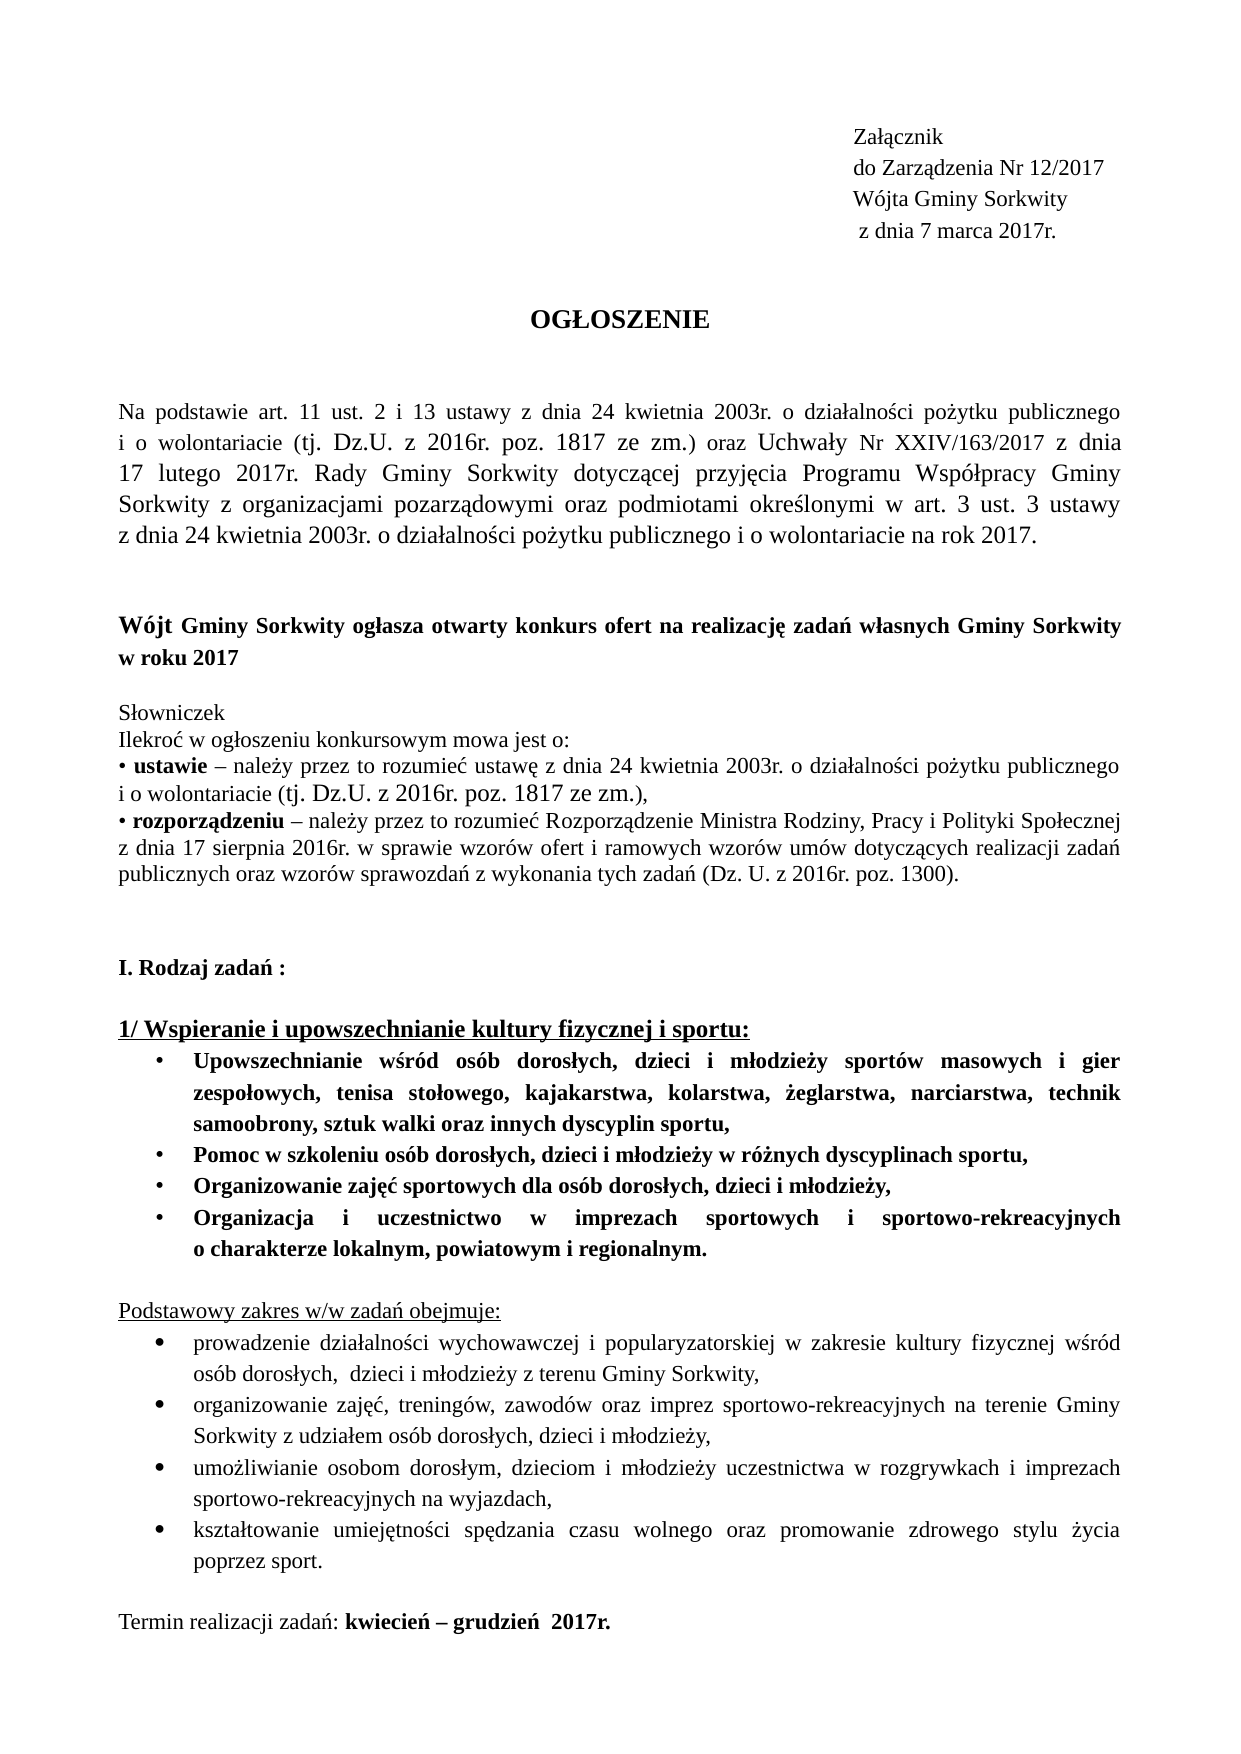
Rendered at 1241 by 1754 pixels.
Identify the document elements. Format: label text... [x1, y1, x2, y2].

list prowadzenie działalności wychowawczej i popularyzatorskiej w zakresie kultury fizycznej wśród osób dorosłych, dzieci i młodzieży z terenu Gminy Sorkwity, [156, 1324, 1122, 1386]
text do Zarządzenia Nr 12/2017 [819, 149, 1122, 181]
text Termin realizacji zadań: kwiecień – grudzień 2017r. [118, 1603, 1122, 1634]
list Organizacja i uczestnictwo w imprezach sportowych i sportowo-rekreacyjnych o charakterze lokalnym, powiatowym i regionalnym. [156, 1199, 1122, 1261]
text OGŁOSZENIE [118, 303, 1122, 335]
text Ilekroć w ogłoszeniu konkursowym mowa jest o: [118, 726, 1122, 752]
list kształtowanie umiejętności spędzania czasu wolnego oraz promowanie zdrowego stylu życia poprzez sport. [156, 1511, 1122, 1574]
text Wójta Gminy Sorkwity [819, 181, 1122, 212]
text • rozporządzeniu – należy przez to rozumieć Rozporządzenie Ministra Rodziny, Pracy i Polityki Społecznej z dnia 17 sierpnia 2016r. w sprawie wzorów ofert i ramowych wzorów umów dotyczących realizacji zadań publicznych oraz wzorów sprawozdań z wykonania tych zadań (Dz. U. z 2016r. poz. 1300). [118, 807, 1122, 886]
list organizowanie zajęć, treningów, zawodów oraz imprez sportowo-rekreacyjnych na terenie Gminy Sorkwity z udziałem osób dorosłych, dzieci i młodzieży, [156, 1386, 1122, 1449]
text I. Rodzaj zadań : [118, 949, 1122, 980]
text Na podstawie art. 11 ust. 2 i 13 ustawy z dnia 24 kwietnia 2003r. o działalności pożytku publicznego i o wolontariacie (tj. Dz.U. z 2016r. poz. 1817 ze zm.) oraz Uchwały Nr XXIV/163/2017 z dnia 17 lutego 2017r. Rady Gminy Sorkwity dotyczącej przyjęcia Programu Współpracy Gminy Sorkwity z organizacjami pozarządowymi oraz podmiotami określonymi w art. 3 ust. 3 ustawy z dnia 24 kwietnia 2003r. o działalności pożytku publicznego i o wolontariacie na rok 2017. [118, 393, 1122, 549]
text Załącznik [819, 118, 1122, 149]
list Pomoc w szkoleniu osób dorosłych, dzieci i młodzieży w różnych dyscyplinach sportu, [156, 1136, 1122, 1167]
text • ustawie – należy przez to rozumieć ustawę z dnia 24 kwietnia 2003r. o działalności pożytku publicznego i o wolontariacie (tj. Dz.U. z 2016r. poz. 1817 ze zm.), [118, 752, 1122, 807]
text Wójt Gminy Sorkwity ogłasza otwarty konkurs ofert na realizację zadań własnych Gminy Sorkwity w roku 2017 [118, 608, 1122, 670]
text z dnia 7 marca 2017r. [819, 212, 1122, 243]
list Organizowanie zajęć sportowych dla osób dorosłych, dzieci i młodzieży, [156, 1167, 1122, 1199]
text Słowniczek [118, 699, 1122, 726]
text Podstawowy zakres w/w zadań obejmuje: [118, 1261, 1122, 1324]
list umożliwianie osobom dorosłym, dzieciom i młodzieży uczestnictwa w rozgrywkach i imprezach sportowo-rekreacyjnych na wyjazdach, [156, 1449, 1122, 1511]
list Upowszechnianie wśród osób dorosłych, dzieci i młodzieży sportów masowych i gier zespołowych, tenisa stołowego, kajakarstwa, kolarstwa, żeglarstwa, narciarstwa, technik samoobrony, sztuk walki oraz innych dyscyplin sportu, [156, 1042, 1122, 1136]
text 1/ Wspieranie i upowszechnianie kultury fizycznej i sportu: [118, 980, 1122, 1042]
